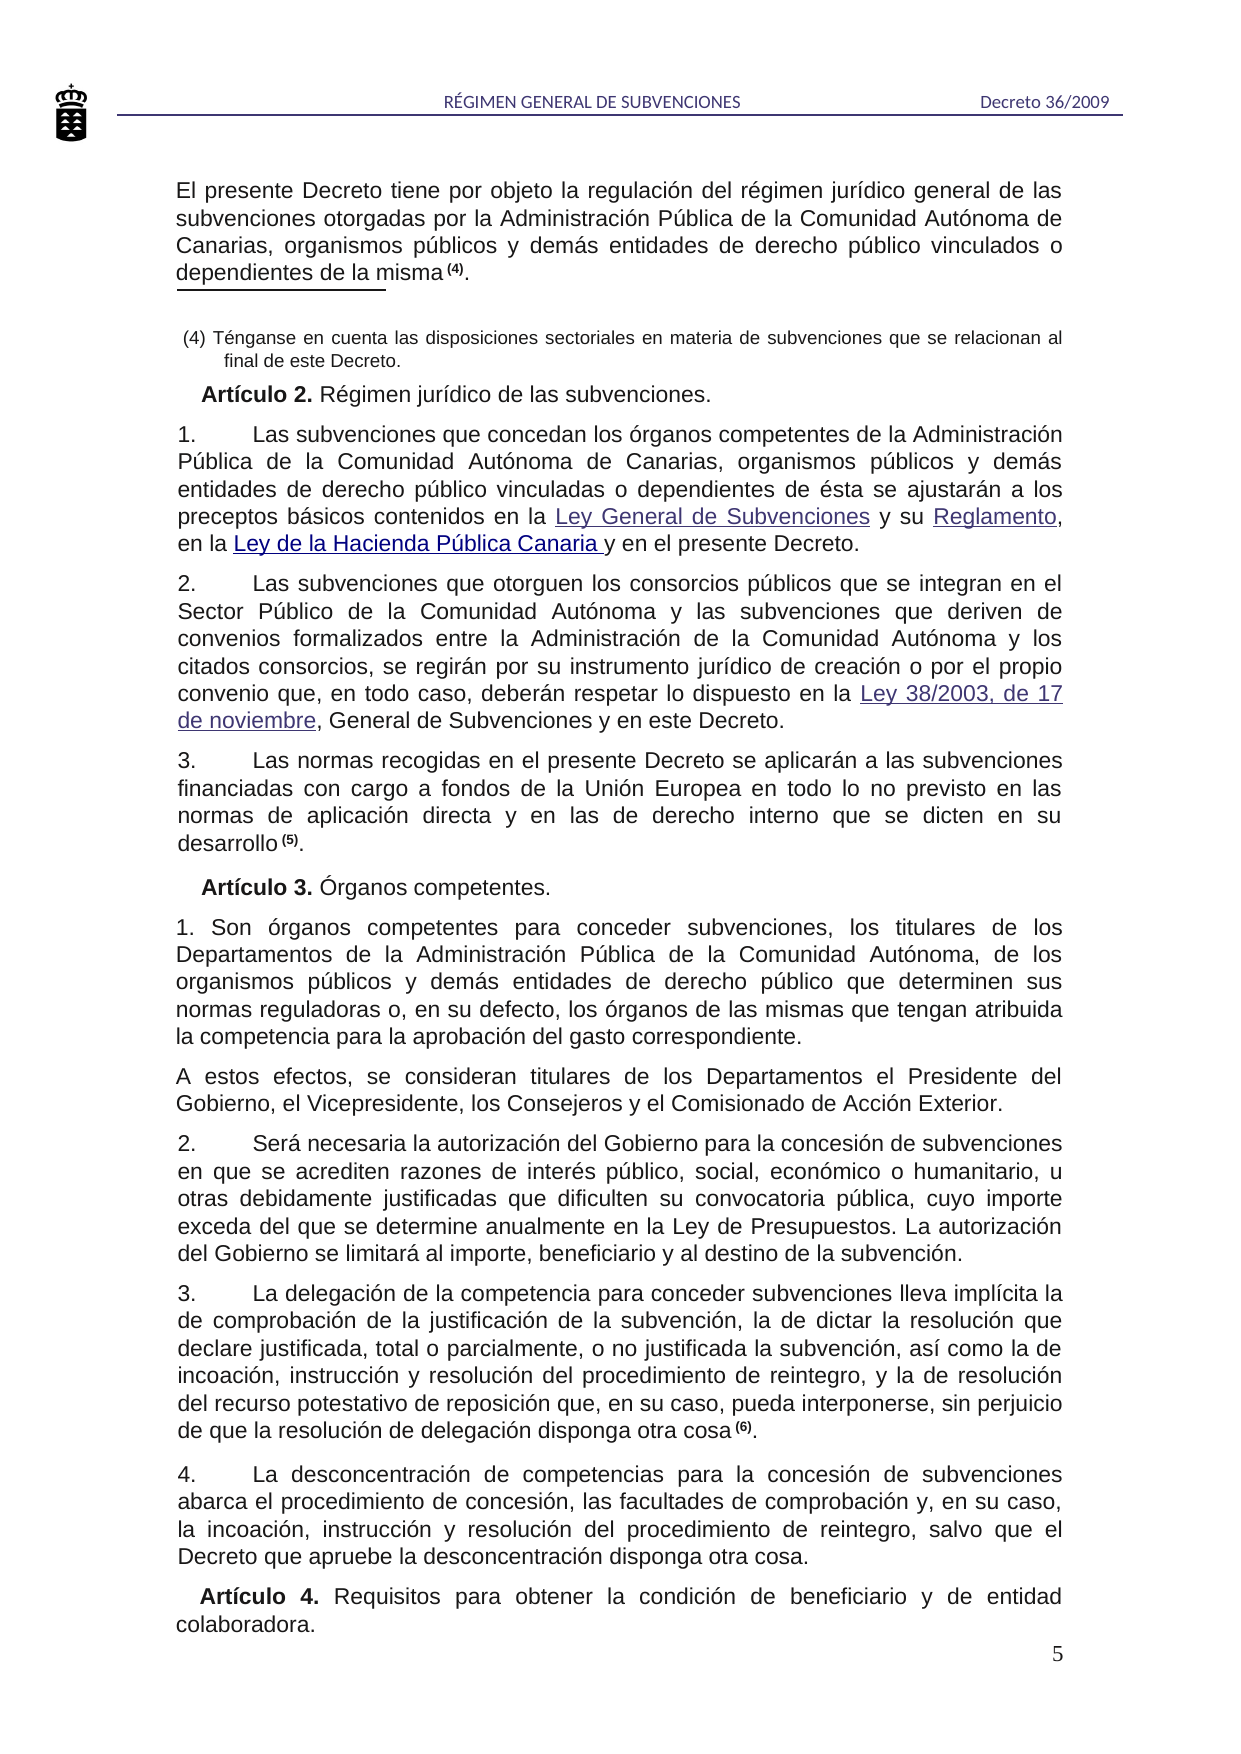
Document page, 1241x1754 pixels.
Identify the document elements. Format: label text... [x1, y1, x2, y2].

text El presente Decreto tiene por objeto la regulación del régimen jurídico general de las subvenciones otorgadas por la Administración Pública de la Comunidad Autónoma de Canarias, organismos públicos y demás entidades de derecho público vinculados o dependientes de la misma (4). [176, 177, 1063, 286]
list Las normas recogidas en el presente Decreto se aplicarán a las subvenciones financiadas con cargo a fondos de la Unión Europea en todo lo no previsto en las normas de aplicación directa y en las de derecho interno que se dicten en su desarrollo (5). [177, 747, 1063, 856]
list Las subvenciones que concedan los órganos competentes de la Administración Pública de la Comunidad Autónoma de Canarias, organismos públicos y demás entidades de derecho público vinculadas o dependientes de ésta se ajustarán a los preceptos básicos contenidos en la Ley General de Subvenciones y su Reglamento, en la Ley de la Hacienda Pública Canaria y en el presente Decreto. [177, 421, 1063, 557]
text Artículo 2. Régimen jurídico de las subvenciones. [201, 381, 1063, 407]
list Las subvenciones que otorguen los consorcios públicos que se integran en el Sector Público de la Comunidad Autónoma y las subvenciones que deriven de convenios formalizados entre la Administración de la Comunidad Autónoma y los citados consorcios, se regirán por su instrumento jurídico de creación o por el propio convenio que, en todo caso, deberán respetar lo dispuesto en la Ley 38/2003, de 17 de noviembre, General de Subvenciones y en este Decreto. [177, 570, 1063, 734]
text (4) Ténganse en cuenta las disposiciones sectoriales en materia de subvenciones que se relacionan al final de este Decreto. [176, 327, 1063, 371]
text A estos efectos, se consideran titulares de los Departamentos el Presidente del Gobierno, el Vicepresidente, los Consejeros y el Comisionado de Acción Exterior. [176, 1063, 1063, 1117]
list La delegación de la competencia para conceder subvenciones lleva implícita la de comprobación de la justificación de la subvención, la de dictar la resolución que declare justificada, total o parcialmente, o no justificada la subvención, así como la de incoación, instrucción y resolución del procedimiento de reintegro, y la de resolución del recurso potestativo de reposición que, en su caso, pueda interponerse, sin perjuicio de que la resolución de delegación disponga otra cosa (6). [177, 1280, 1063, 1443]
text Artículo 4. Requisitos para obtener la condición de beneficiario y de entidad colaboradora. [176, 1583, 1063, 1637]
text 1. Son órganos competentes para conceder subvenciones, los titulares de los Departamentos de la Administración Pública de la Comunidad Autónoma, de los organismos públicos y demás entidades de derecho público que determinen sus normas reguladoras o, en su defecto, los órganos de las mismas que tengan atribuida la competencia para la aprobación del gasto correspondiente. [176, 913, 1063, 1049]
list La desconcentración de competencias para la concesión de subvenciones abarca el procedimiento de concesión, las facultades de comprobación y, en su caso, la incoación, instrucción y resolución del procedimiento de reintegro, salvo que el Decreto que apruebe la desconcentración disponga otra cosa. [177, 1461, 1063, 1569]
list Será necesaria la autorización del Gobierno para la concesión de subvenciones en que se acrediten razones de interés público, social, económico o humanitario, u otras debidamente justificadas que dificulten su convocatoria pública, cuyo importe exceda del que se determine anualmente en la Ley de Presupuestos. La autorización del Gobierno se limitará al importe, beneficiario y al destino de la subvención. [177, 1130, 1063, 1266]
text Artículo 3. Órganos competentes. [201, 873, 1063, 900]
